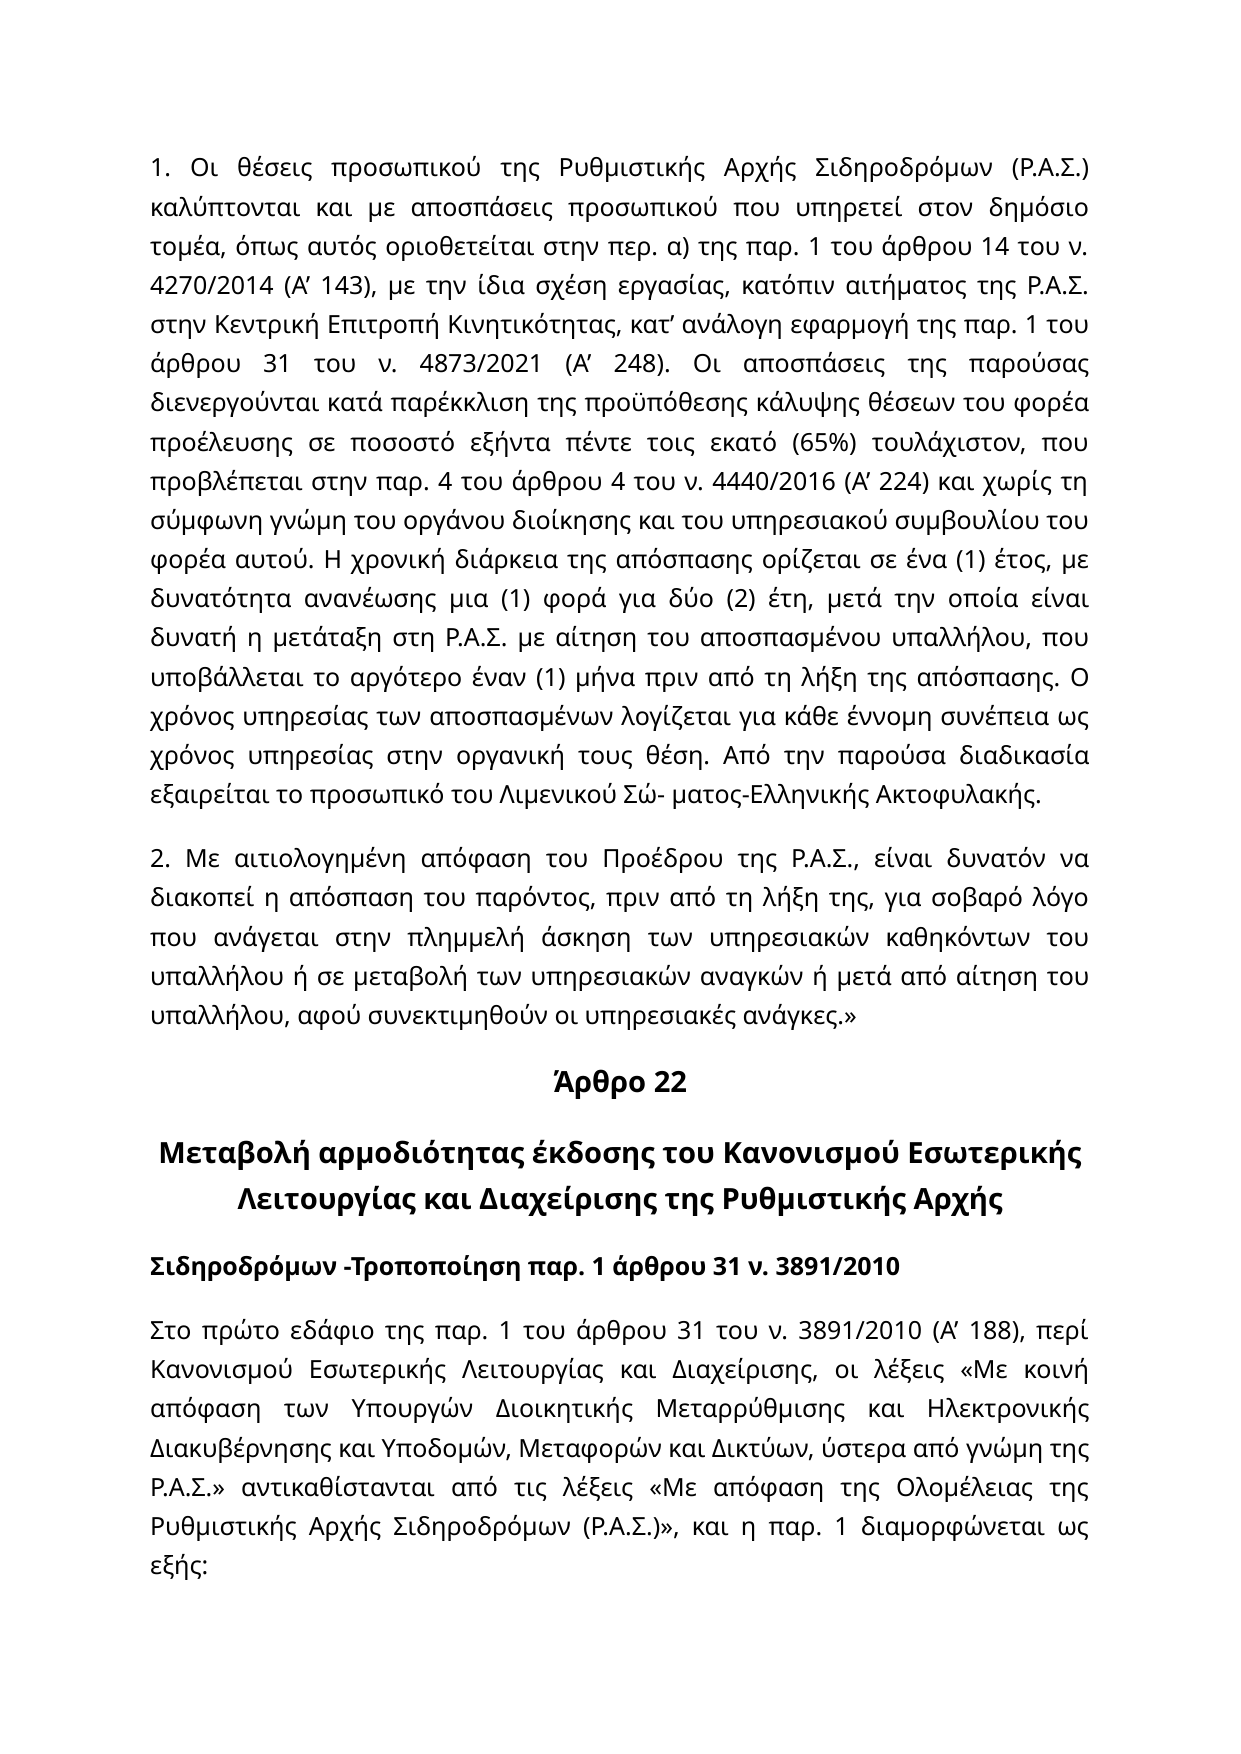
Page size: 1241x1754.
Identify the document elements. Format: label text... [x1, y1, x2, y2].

text 1. Οι θέσεις προσωπικού της Ρυθμιστικής Αρχής Σιδηροδρόμων (Ρ.Α.Σ.) καλύπτονται και με αποσπάσεις προσωπικού που υπηρετεί στον δημόσιο τομέα, όπως αυτός οριοθετείται στην περ. α) της παρ. 1 του άρθρου 14 του ν. 4270/2014 (Α’ 143), με την ίδια σχέση εργασίας, κατόπιν αιτήματος της Ρ.Α.Σ. στην Κεντρική Επιτροπή Κινητικότητας, κατ’ ανάλογη εφαρμογή της παρ. 1 του άρθρου 31 του ν. 4873/2021 (Α’ 248). Οι αποσπάσεις της παρούσας διενεργούνται κατά παρέκκλιση της προϋπόθεσης κάλυψης θέσεων του φορέα προέλευσης σε ποσοστό εξήντα πέντε τοις εκατό (65%) τουλάχιστον, που προβλέπεται στην παρ. 4 του άρθρου 4 του ν. 4440/2016 (Α’ 224) και χωρίς τη σύμφωνη γνώμη του οργάνου διοίκησης και του υπηρεσιακού συμβουλίου του φορέα αυτού. Η χρονική διάρκεια της απόσπασης ορίζεται σε ένα (1) έτος, με δυνατότητα ανανέωσης μια (1) φορά για δύο (2) έτη, μετά την οποία είναι δυνατή η μετάταξη στη Ρ.Α.Σ. με αίτηση του αποσπασμένου υπαλλήλου, που υποβάλλεται το αργότερο έναν (1) μήνα πριν από τη λήξη της απόσπασης. Ο χρόνος υπηρεσίας των αποσπασμένων λογίζεται για κάθε έννομη συνέπεια ως χρόνος υπηρεσίας στην οργανική τους θέση. Από την παρούσα διαδικασία εξαιρείται το προσωπικό του Λιμενικού Σώ- ματος-Ελληνικής Ακτοφυλακής. [150, 150, 1090, 811]
text Στο πρώτο εδάφιο της παρ. 1 του άρθρου 31 του ν. 3891/2010 (Α’ 188), περί Κανονισμού Εσωτερικής Λειτουργίας και Διαχείρισης, οι λέξεις «Με κοινή απόφαση των Υπουργών Διοικητικής Μεταρρύθμισης και Ηλεκτρονικής Διακυβέρνησης και Υποδομών, Μεταφορών και Δικτύων, ύστερα από γνώμη της Ρ.Α.Σ.» αντικαθίστανται από τις λέξεις «Με απόφαση της Ολομέλειας της Ρυθμιστικής Αρχής Σιδηροδρόμων (Ρ.Α.Σ.)», και η παρ. 1 διαμορφώνεται ως εξής: [150, 1313, 1090, 1582]
subtitle Άρθρο 22 [150, 1062, 1090, 1101]
text Σιδηροδρόμων -Τροποποίηση παρ. 1 άρθρου 31 ν. 3891/2010 [150, 1248, 1090, 1283]
subtitle Μεταβολή αρμοδιότητας έκδοσης του Κανονισμού Εσωτερικής Λειτουργίας και Διαχείρισης της Ρυθμιστικής Αρχής [150, 1132, 1090, 1218]
text 2. Με αιτιολογημένη απόφαση του Προέδρου της Ρ.Α.Σ., είναι δυνατόν να διακοπεί η απόσπαση του παρόντος, πριν από τη λήξη της, για σοβαρό λόγο που ανάγεται στην πλημμελή άσκηση των υπηρεσιακών καθηκόντων του υπαλλήλου ή σε μεταβολή των υπηρεσιακών αναγκών ή μετά από αίτηση του υπαλλήλου, αφού συνεκτιμηθούν οι υπηρεσιακές ανάγκες.» [150, 841, 1090, 1032]
